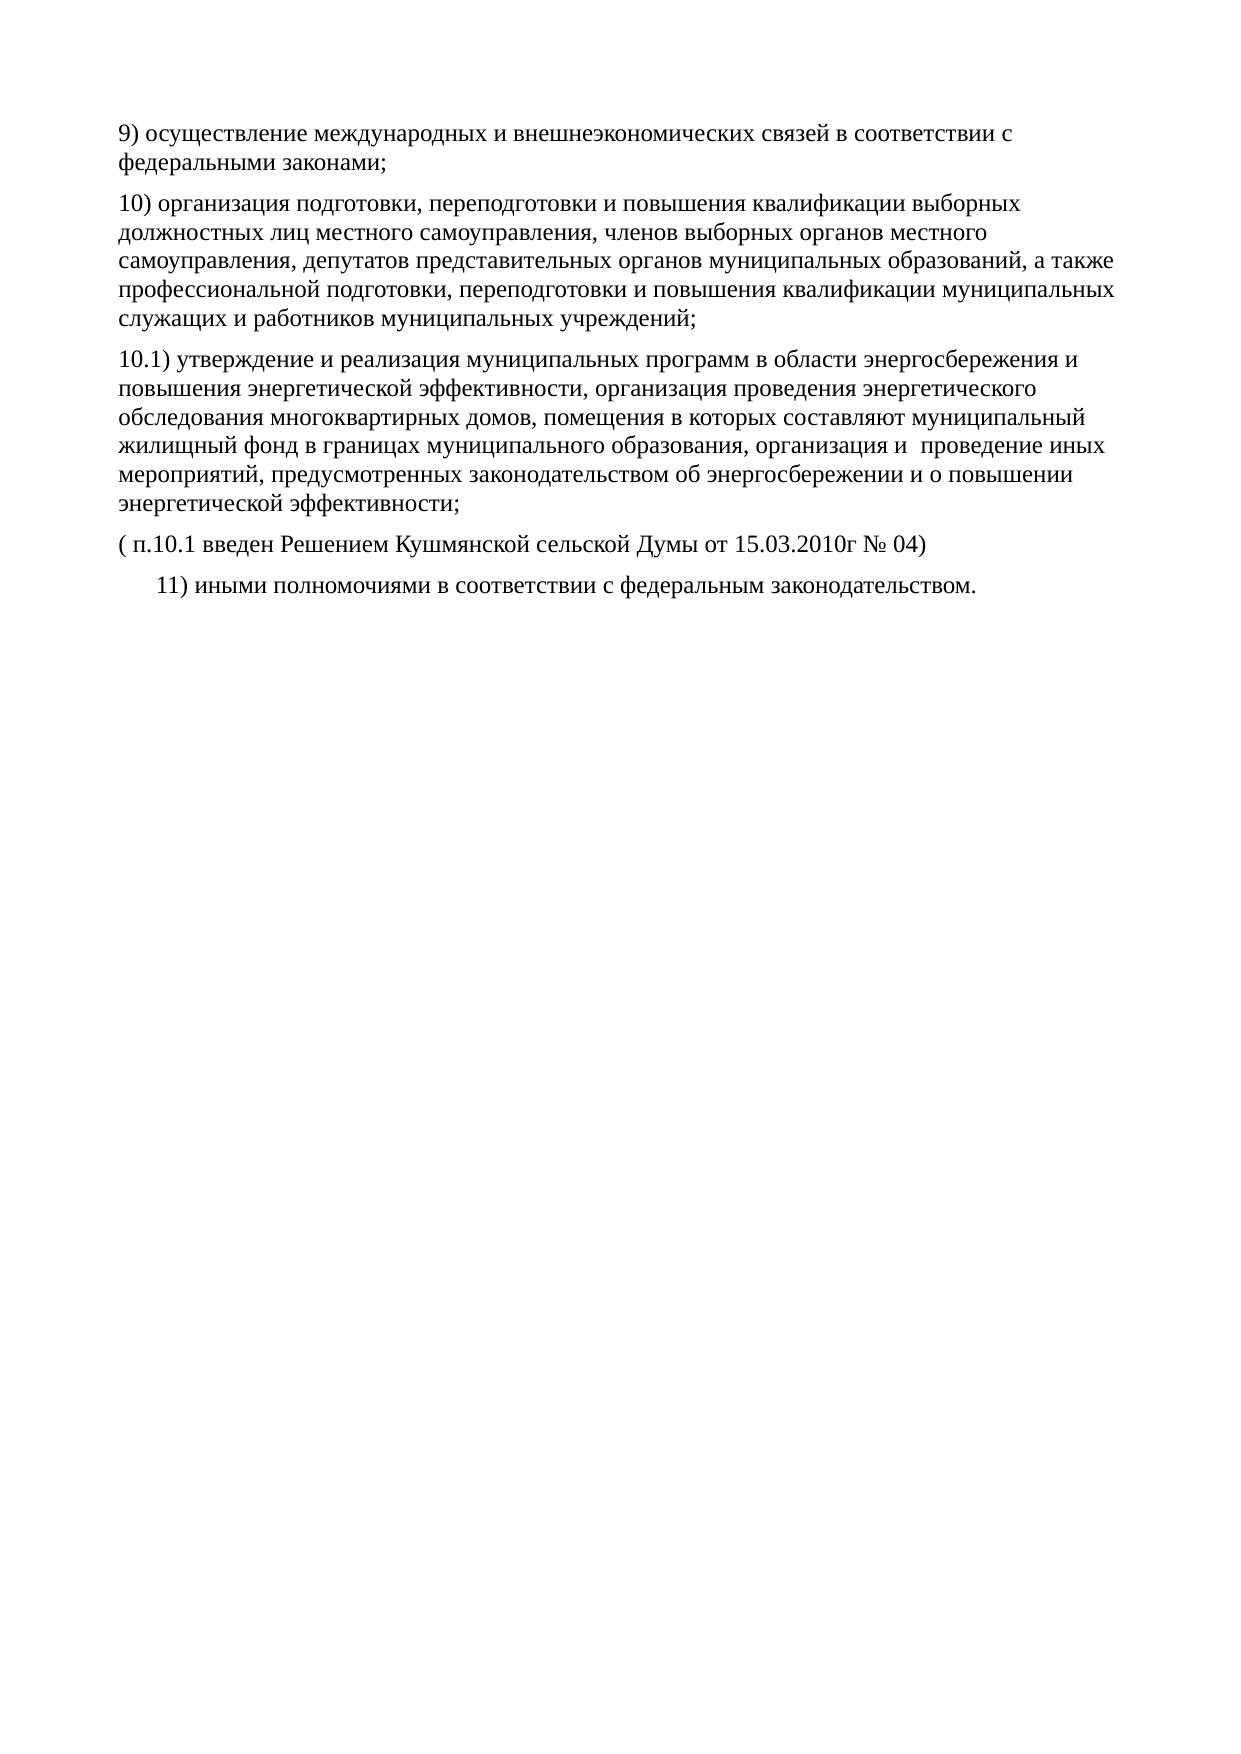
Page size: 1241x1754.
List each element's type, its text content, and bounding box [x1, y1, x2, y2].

text 10.1) утверждение и реализация муниципальных программ в области энергосбережения и повышения энергетической эффективности, организация проведения энергетического обследования многоквартирных домов, помещения в которых составляют муниципальный жилищный фонд в границах муниципального образования, организация и проведение иных мероприятий, предусмотренных законодательством об энергосбережении и о повышении энергетической эффективности; [118, 344, 1122, 517]
text 10) организация подготовки, переподготовки и повышения квалификации выборных должностных лиц местного самоуправления, членов выборных органов местного самоуправления, депутатов представительных органов муниципальных образований, а также профессиональной подготовки, переподготовки и повышения квалификации муниципальных служащих и работников муниципальных учреждений; [118, 188, 1122, 332]
text ( п.10.1 введен Решением Кушмянской сельской Думы от 15.03.2010г № 04) [118, 529, 1122, 558]
text 9) осуществление международных и внешнеэкономических связей в соответствии с федеральными законами; [118, 118, 1122, 176]
text 11) иными полномочиями в соответствии с федеральным законодательством. [156, 571, 1122, 599]
